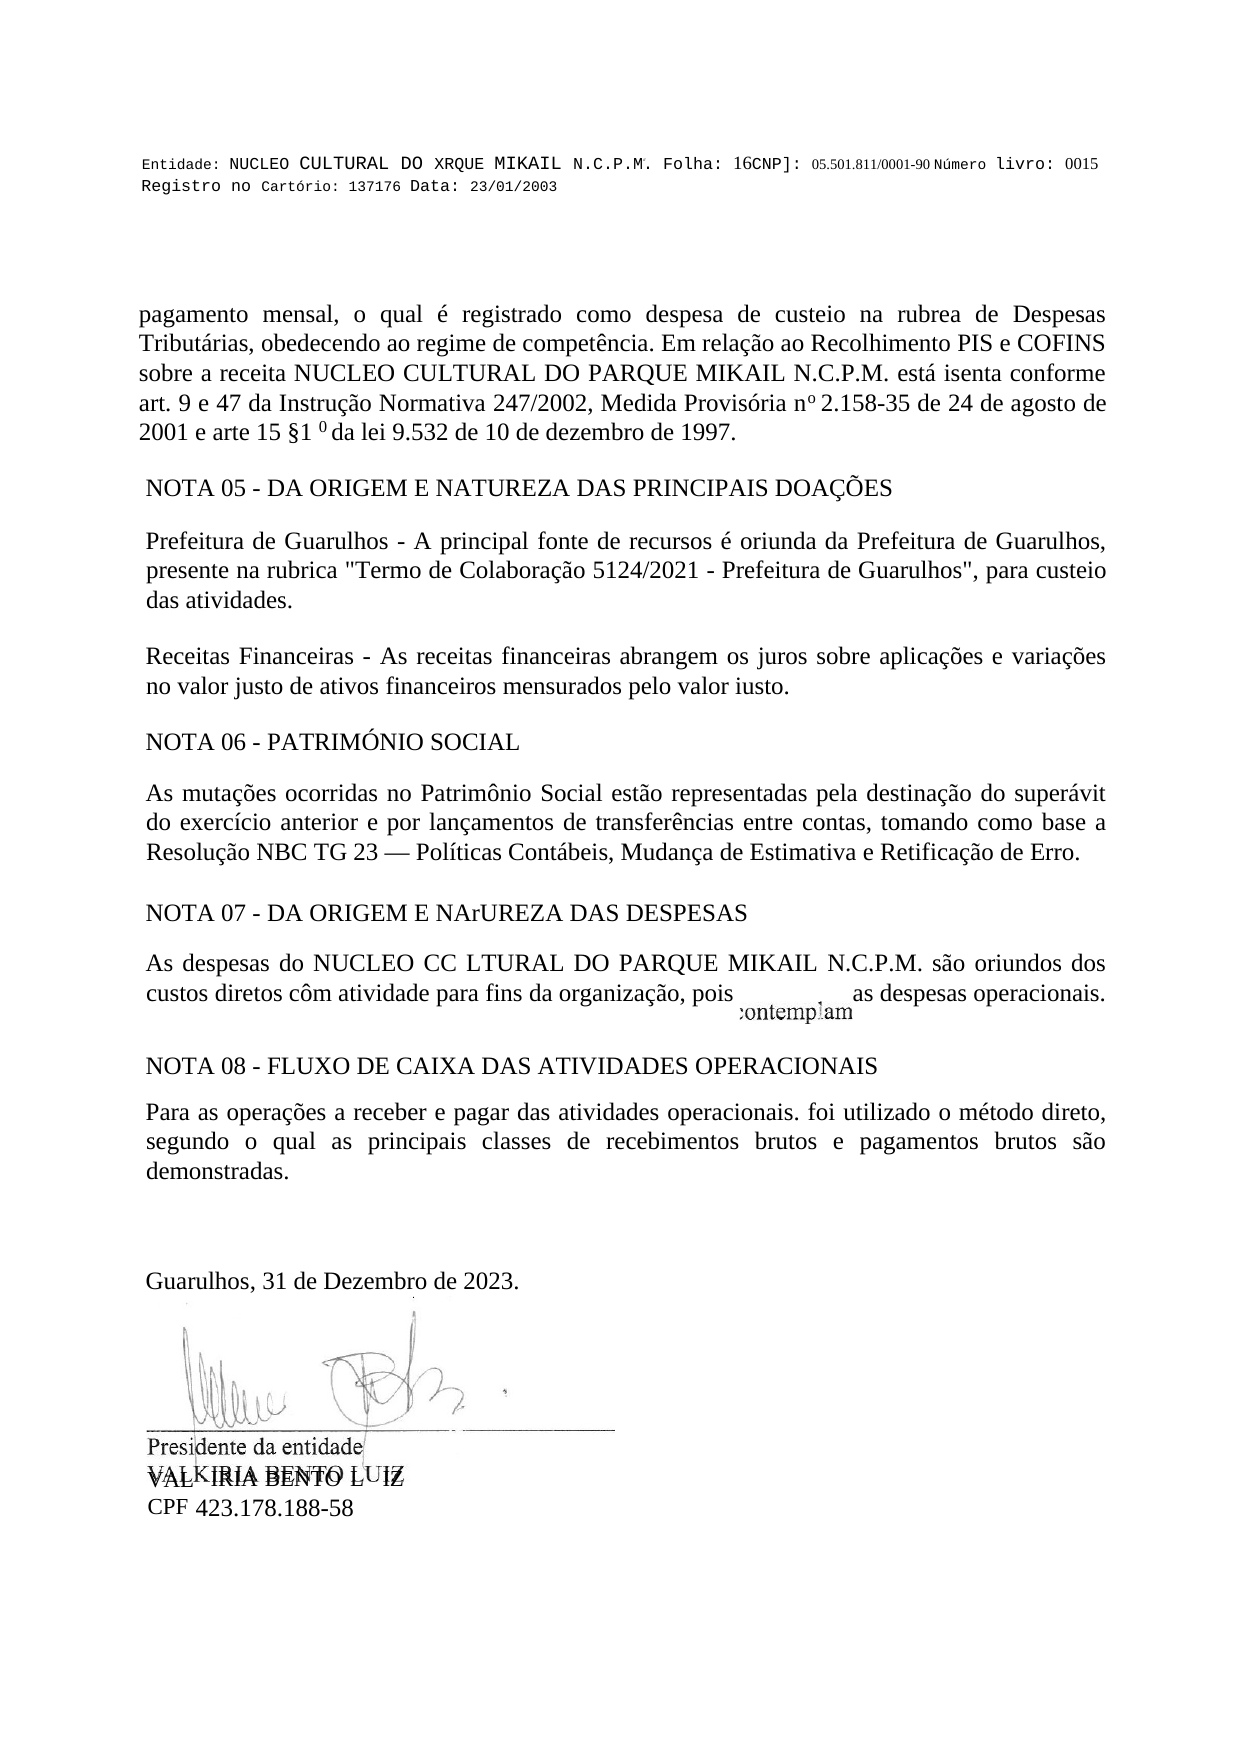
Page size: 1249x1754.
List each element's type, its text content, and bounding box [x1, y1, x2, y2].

text Guarulhos, 31 de Dezembro de 2023. [145, 1266, 1107, 1295]
text Receitas Financeiras - As receitas financeiras abrangem os juros sobre aplicações e variações no valor justo de ativos financeiros mensurados pelo valor iusto. [145, 641, 1107, 700]
text NOTA 08 - FLUXO DE CAIXA DAS ATIVIDADES OPERACIONAIS [145, 1051, 1107, 1079]
text Prefeitura de Guarulhos - A principal fonte de recursos é oriunda da Prefeitura de Guarulhos, presente na rubrica "Termo de Colaboração 5124/2021 - Prefeitura de Guarulhos", para custeio das atividades. [145, 526, 1107, 614]
text NOTA 05 - DA ORIGEM E NATUREZA DAS PRINCIPAIS DOAÇÕES [145, 473, 1107, 502]
text Para as operações a receber e pagar das atividades operacionais. foi utilizado o método direto, segundo o qual as principais classes de recebimentos brutos e pagamentos brutos são demonstradas. [145, 1097, 1107, 1185]
text As despesas do NUCLEO CC LTURAL DO PARQUE MIKAIL N.C.P.M. são oriundos dos custos diretos côm atividade para fins da organização, pois as despesas operacionais. [145, 948, 1107, 1023]
text As mutações ocorridas no Patrimônio Social estão representadas pela destinação do superávit do exercício anterior e por lançamentos de transferências entre contas, tomando como base a Resolução NBC TG 23 — Políticas Contábeis, Mudança de Estimativa e Retificação de Erro. [145, 778, 1107, 866]
text NOTA 07 - DA ORIGEM E NArUREZA DAS DESPESAS [145, 898, 1107, 926]
text NOTA 06 - PATRIMÓNIO SOCIAL [145, 727, 1107, 756]
list pagamento mensal, o qual é registrado como despesa de custeio na rubrea de Despesas Tributárias, obedecendo ao regime de competência. Em relação ao Recolhimento PIS e COFINS sobre a receita NUCLEO CULTURAL DO PARQUE MIKAIL N.C.P.M. está isenta conforme art. 9 e 47 da Instrução Normativa 247/2002, Medida Provisória no 2.158-35 de 24 de agosto de 2001 e arte 15 §1 0 da lei 9.532 de 10 de dezembro de 1997. [138, 299, 1107, 446]
